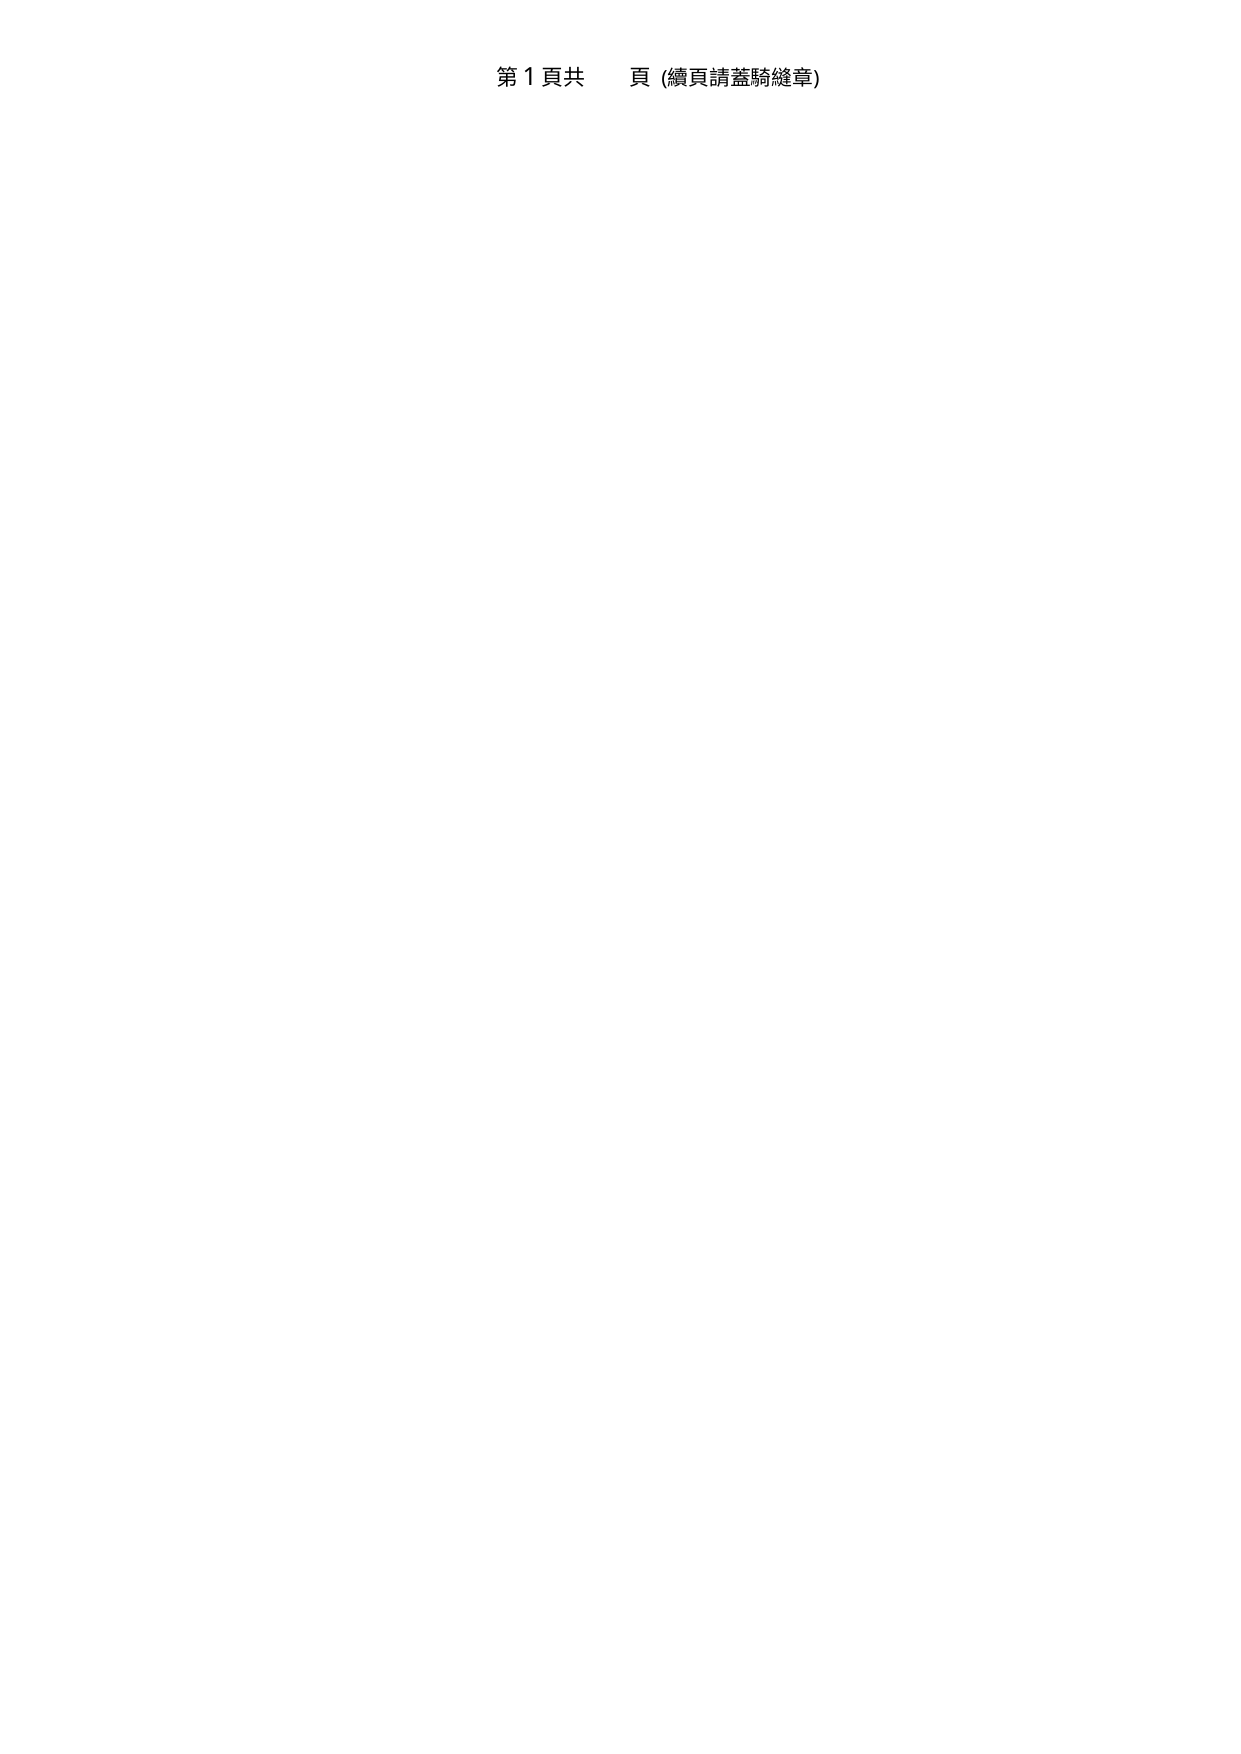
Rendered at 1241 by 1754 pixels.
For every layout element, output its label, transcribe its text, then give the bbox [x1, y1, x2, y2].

text 第1頁共 頁 (續頁請蓋騎縫章) [118, 59, 1122, 93]
